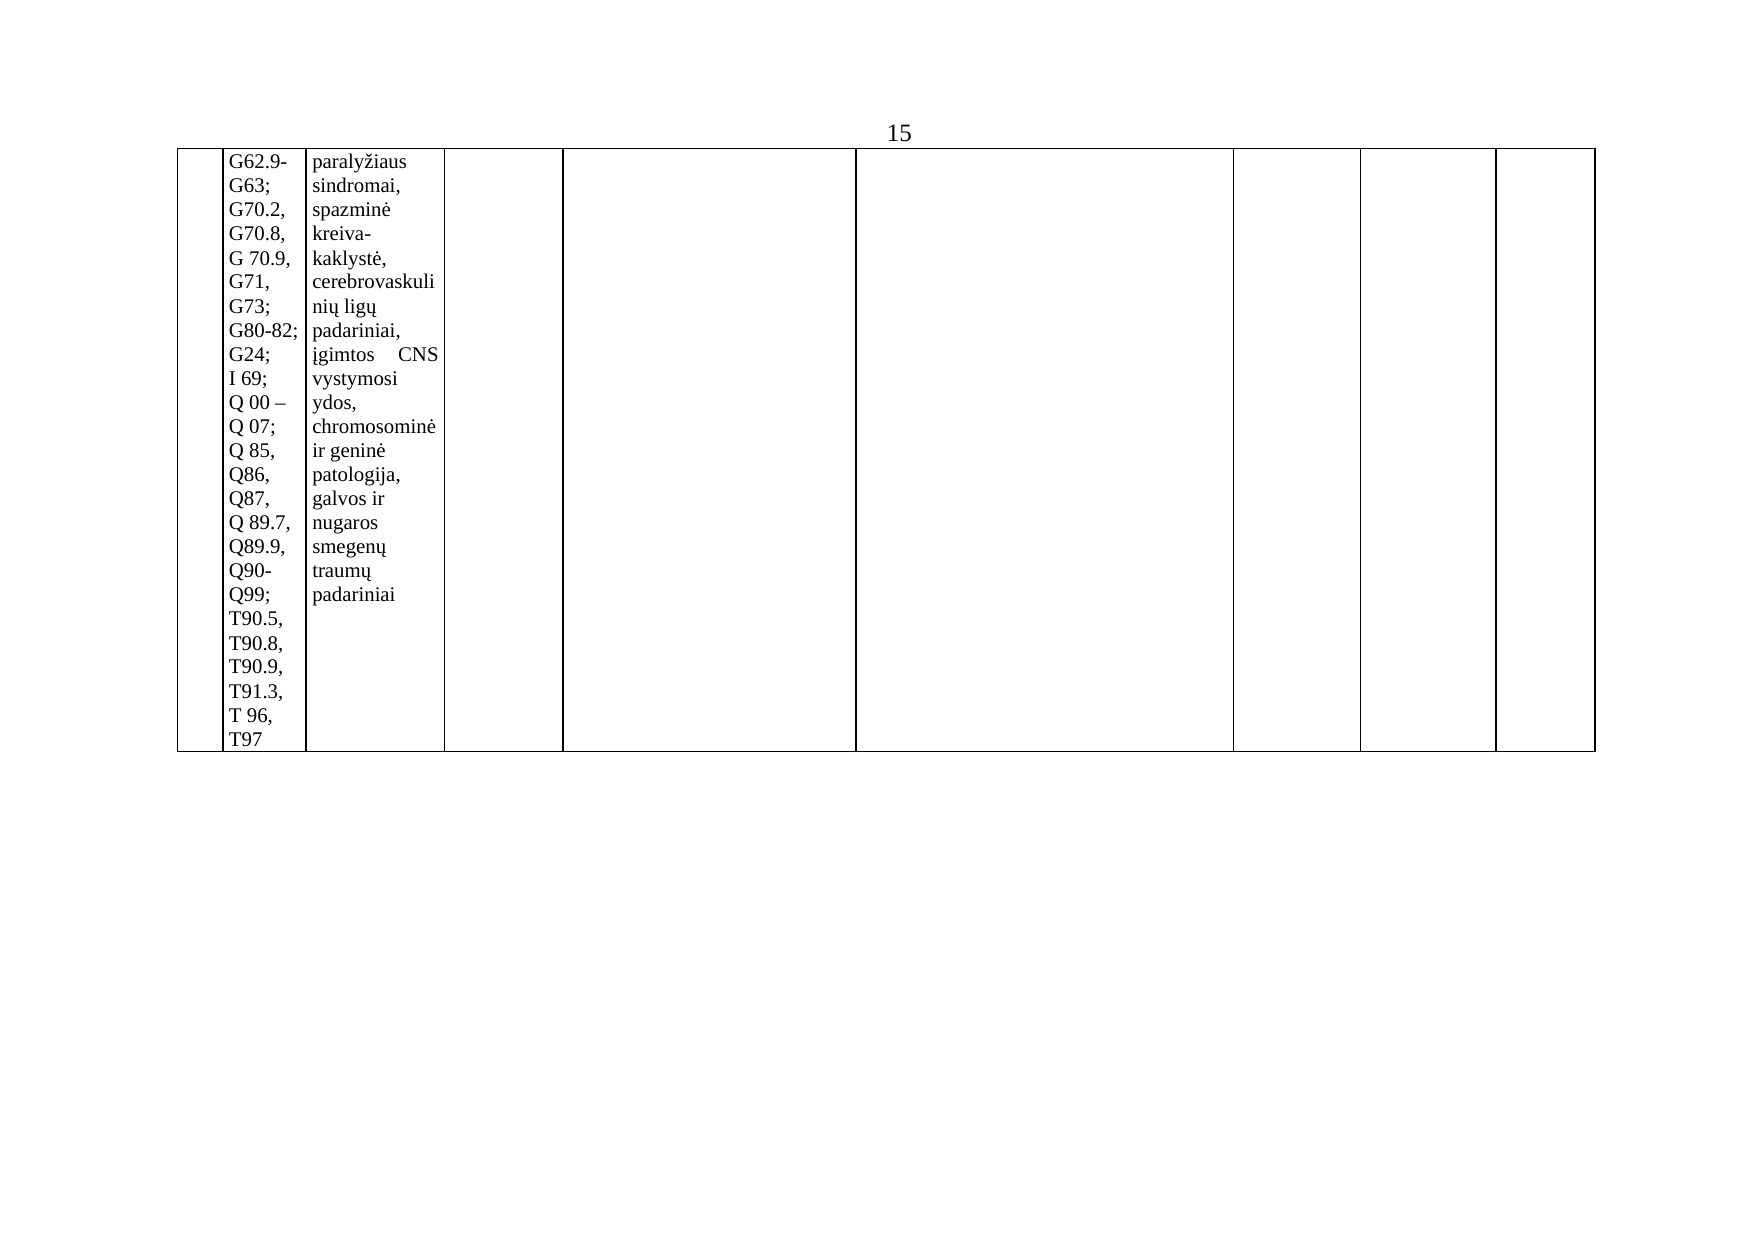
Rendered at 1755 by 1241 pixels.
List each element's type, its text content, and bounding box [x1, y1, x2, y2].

table_cell [445, 149, 562, 751]
table_cell paralyžiaus sindromai, spazminė kreiva-kaklystė, cerebrovaskulinių ligų padariniai, įgimtos CNS vystymosi ydos, chromosominė ir geninė patologija, galvos ir nugaros smegenų traumų padariniai [307, 149, 444, 751]
table_cell [564, 149, 855, 751]
table_cell [178, 149, 222, 751]
table_cell [1234, 149, 1360, 751]
table_cell [1497, 149, 1594, 751]
table_cell G62.9-G63; G70.2, G70.8, G 70.9, G71, G73; G80-82; G24; I 69; Q 00 – Q 07; Q 85, Q86, Q87, Q 89.7, Q89.9, Q90- Q99; T90.5, T90.8, T90.9, T91.3, T 96, T97 [224, 149, 305, 751]
table_cell [857, 149, 1233, 751]
table_cell [1361, 149, 1495, 751]
